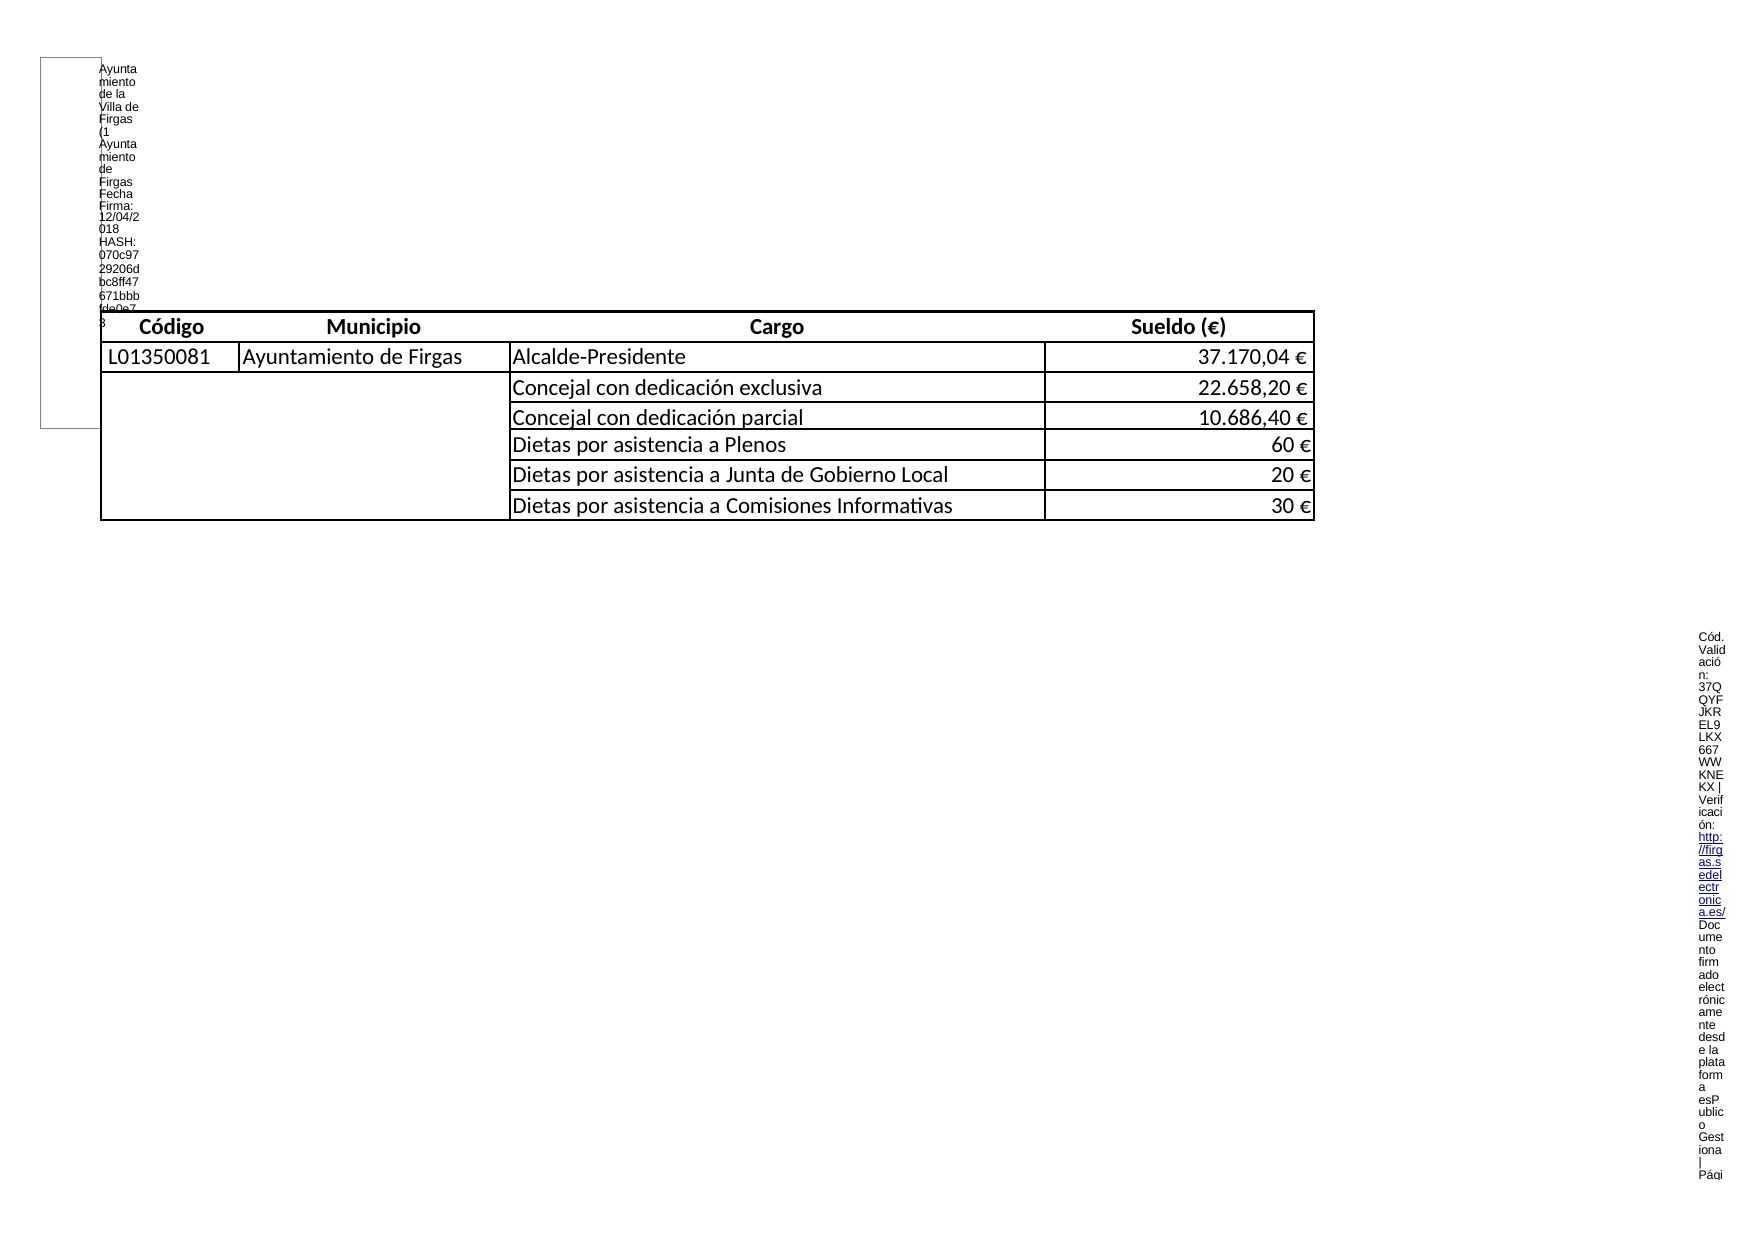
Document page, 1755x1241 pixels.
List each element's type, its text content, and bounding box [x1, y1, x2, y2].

table_cell 60 € [1046, 430, 1313, 458]
table_cell Ayuntamiento de Firgas [240, 343, 509, 371]
table_cell Dietas por asistencia a Comisiones Informativas [511, 491, 1044, 519]
table_cell 37.170,04 € [1046, 343, 1313, 371]
subtitle Retribuciones 2018 [41, 57, 1710, 524]
table_cell Código Municipio Cargo Sueldo (€) [102, 313, 1313, 341]
table_header Ayuntamiento de la Villa de Firgas (1 de 1) Ayuntamiento de Firgas Fecha Firma: 12/04/2018 HASH: 070c9729206dbc8ff47671bbbfde0e73 [41, 58, 101, 428]
table_cell 10.686,40 € [1046, 403, 1313, 428]
table_cell Concejal con dedicación parcial [511, 403, 1044, 428]
text Cód. Validación: 37QQYFJKREL9LKX667WWKNEKX | Verificación: http://firgas.sedelectronica.es/ Documento firmado electrónicamente desde la plataforma esPublico Gestiona | Página 1 de 2 [1698, 919, 1726, 1180]
table_cell Dietas por asistencia a Plenos [511, 430, 1044, 458]
table_cell L01350081 [102, 343, 238, 371]
table_cell [102, 373, 509, 519]
table_cell Dietas por asistencia a Junta de Gobierno Local [511, 461, 1044, 489]
table_cell [41, 429, 100, 519]
table_cell 30 € [1046, 491, 1313, 519]
table_cell 20 € [1046, 461, 1313, 489]
table_cell Alcalde‐Presidente [511, 343, 1044, 371]
table_header [102, 57, 1314, 310]
text Cód. Validación: 37QQYFJKREL9LKX667WWKNEKX | Verificación: http://firgas.sedelectronica.es/ Documento firmado electrónicamente desde la plataforma esPublico Gestiona | Página 1 de 2 [1698, 632, 1726, 918]
table_cell Concejal con dedicación exclusiva [511, 373, 1044, 401]
table_cell 22.658,20 € [1046, 373, 1313, 401]
